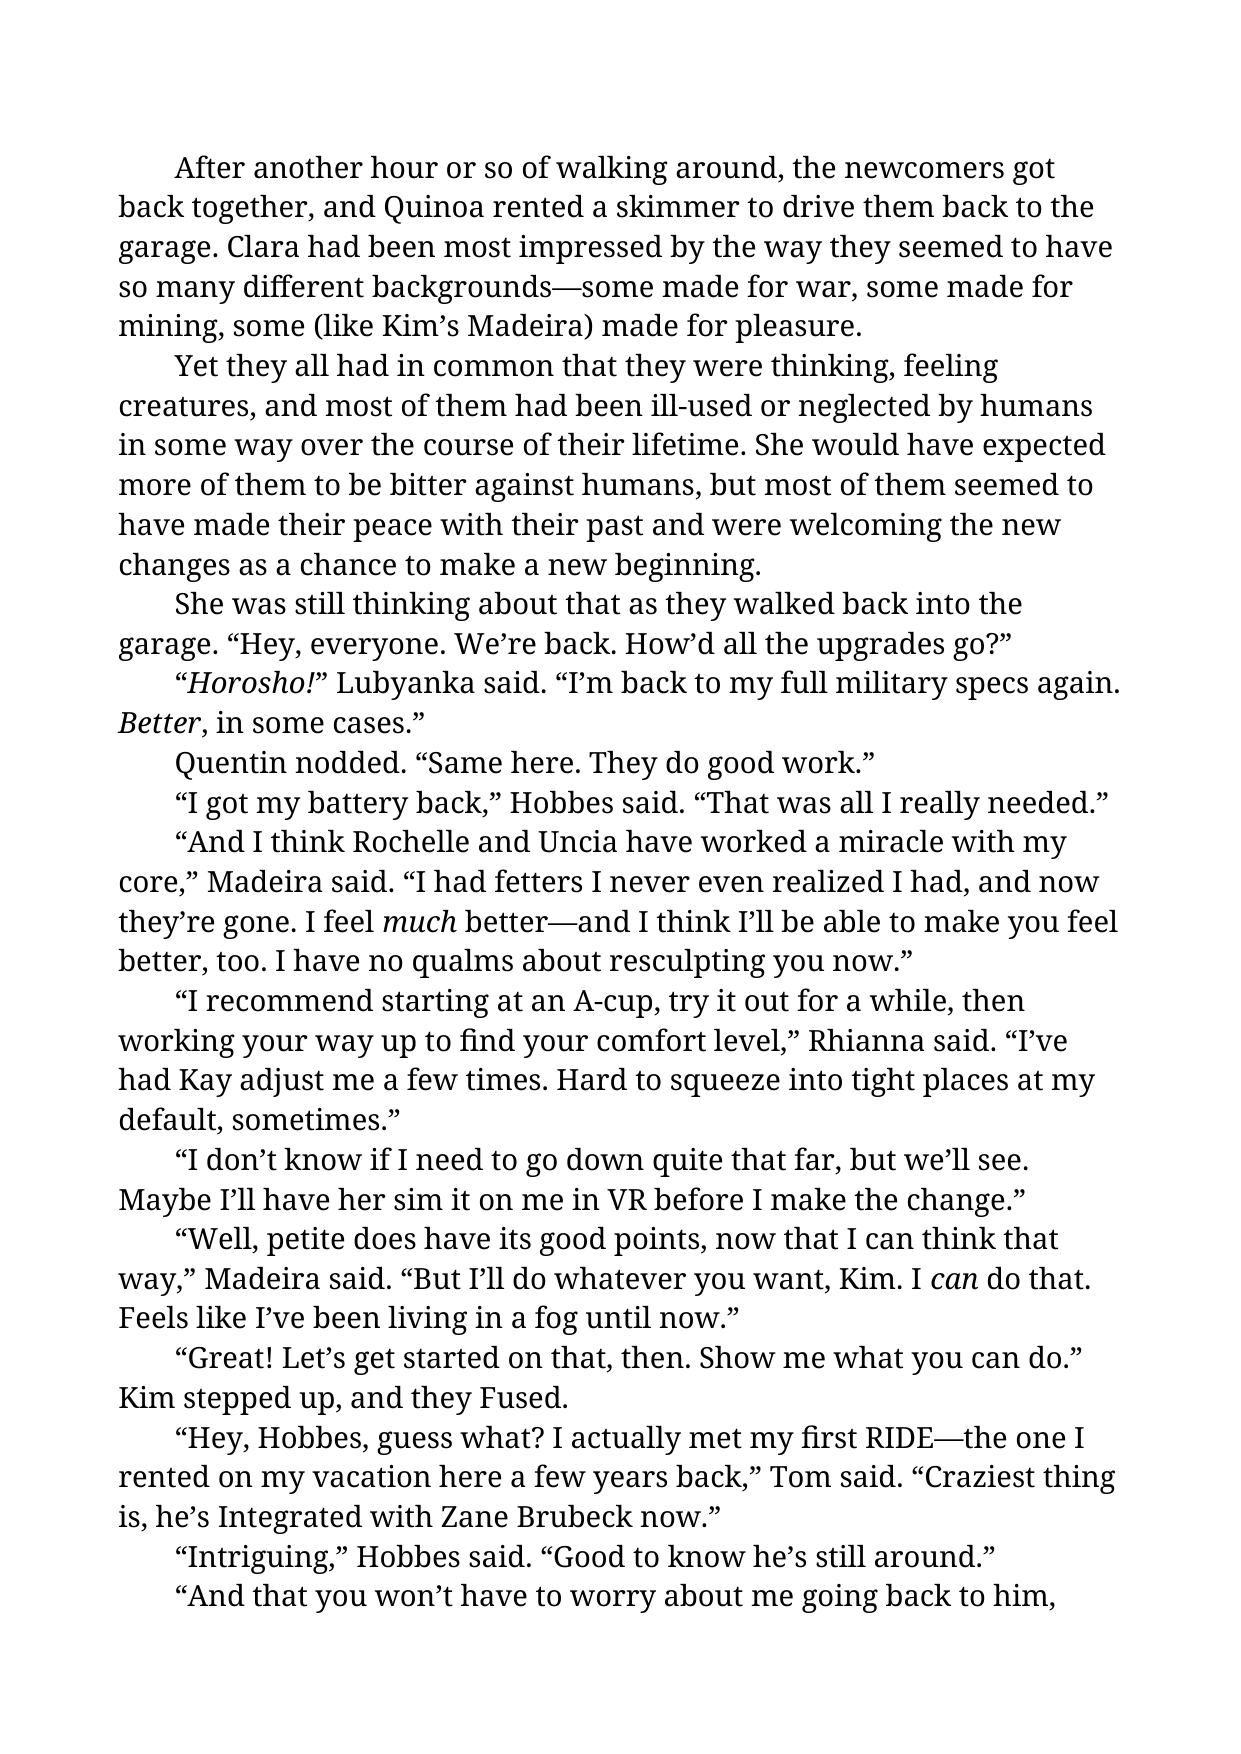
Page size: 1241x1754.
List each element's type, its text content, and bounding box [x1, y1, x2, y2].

text “I don’t know if I need to go down quite that far, but we’ll see. Maybe I’ll have her sim it on me in VR before I make the change.” [118, 1139, 1122, 1218]
text “And I think Rochelle and Uncia have worked a miracle with my core,” Madeira said. “I had fetters I never even realized I had, and now they’re gone. I feel much better—and I think I’ll be able to make you feel better, too. I have no qualms about resculpting you now.” [118, 822, 1122, 980]
text Yet they all had in common that they were thinking, feeling creatures, and most of them had been ill-used or neglected by humans in some way over the course of their lifetime. She would have expected more of them to be bitter against humans, but most of them seemed to have made their peace with their past and were welcoming the new changes as a chance to make a new beginning. [118, 345, 1122, 583]
text “Intriguing,” Hobbes said. “Good to know he’s still around.” [118, 1536, 1122, 1576]
text She was still thinking about that as they walked back into the garage. “Hey, everyone. We’re back. How’d all the upgrades go?” [118, 583, 1122, 663]
text “I got my battery back,” Hobbes said. “That was all I really needed.” [118, 782, 1122, 822]
text After another hour or so of walking around, the newcomers got back together, and Quinoa rented a skimmer to drive them back to the garage. Clara had been most impressed by the way they seemed to have so many different backgrounds—some made for war, some made for mining, some (like Kim’s Madeira) made for pleasure. [118, 147, 1122, 345]
text “Great! Let’s get started on that, then. Show me what you can do.” Kim stepped up, and they Fused. [118, 1337, 1122, 1417]
text “Hey, Hobbes, guess what? I actually met my first RIDE—the one I rented on my vacation here a few years back,” Tom said. “Craziest thing is, he’s Integrated with Zane Brubeck now.” [118, 1417, 1122, 1536]
text Quentin nodded. “Same here. They do good work.” [118, 742, 1122, 782]
text “And that you won’t have to worry about me going back to him, [118, 1576, 1122, 1615]
text “Well, petite does have its good points, now that I can think that way,” Madeira said. “But I’ll do whatever you want, Kim. I can do that. Feels like I’ve been living in a fog until now.” [118, 1218, 1122, 1337]
text “Horosho!” Lubyanka said. “I’m back to my full military specs again. Better, in some cases.” [118, 663, 1122, 742]
text “I recommend starting at an A-cup, try it out for a while, then working your way up to find your comfort level,” Rhianna said. “I’ve had Kay adjust me a few times. Hard to squeeze into tight places at my default, sometimes.” [118, 980, 1122, 1139]
